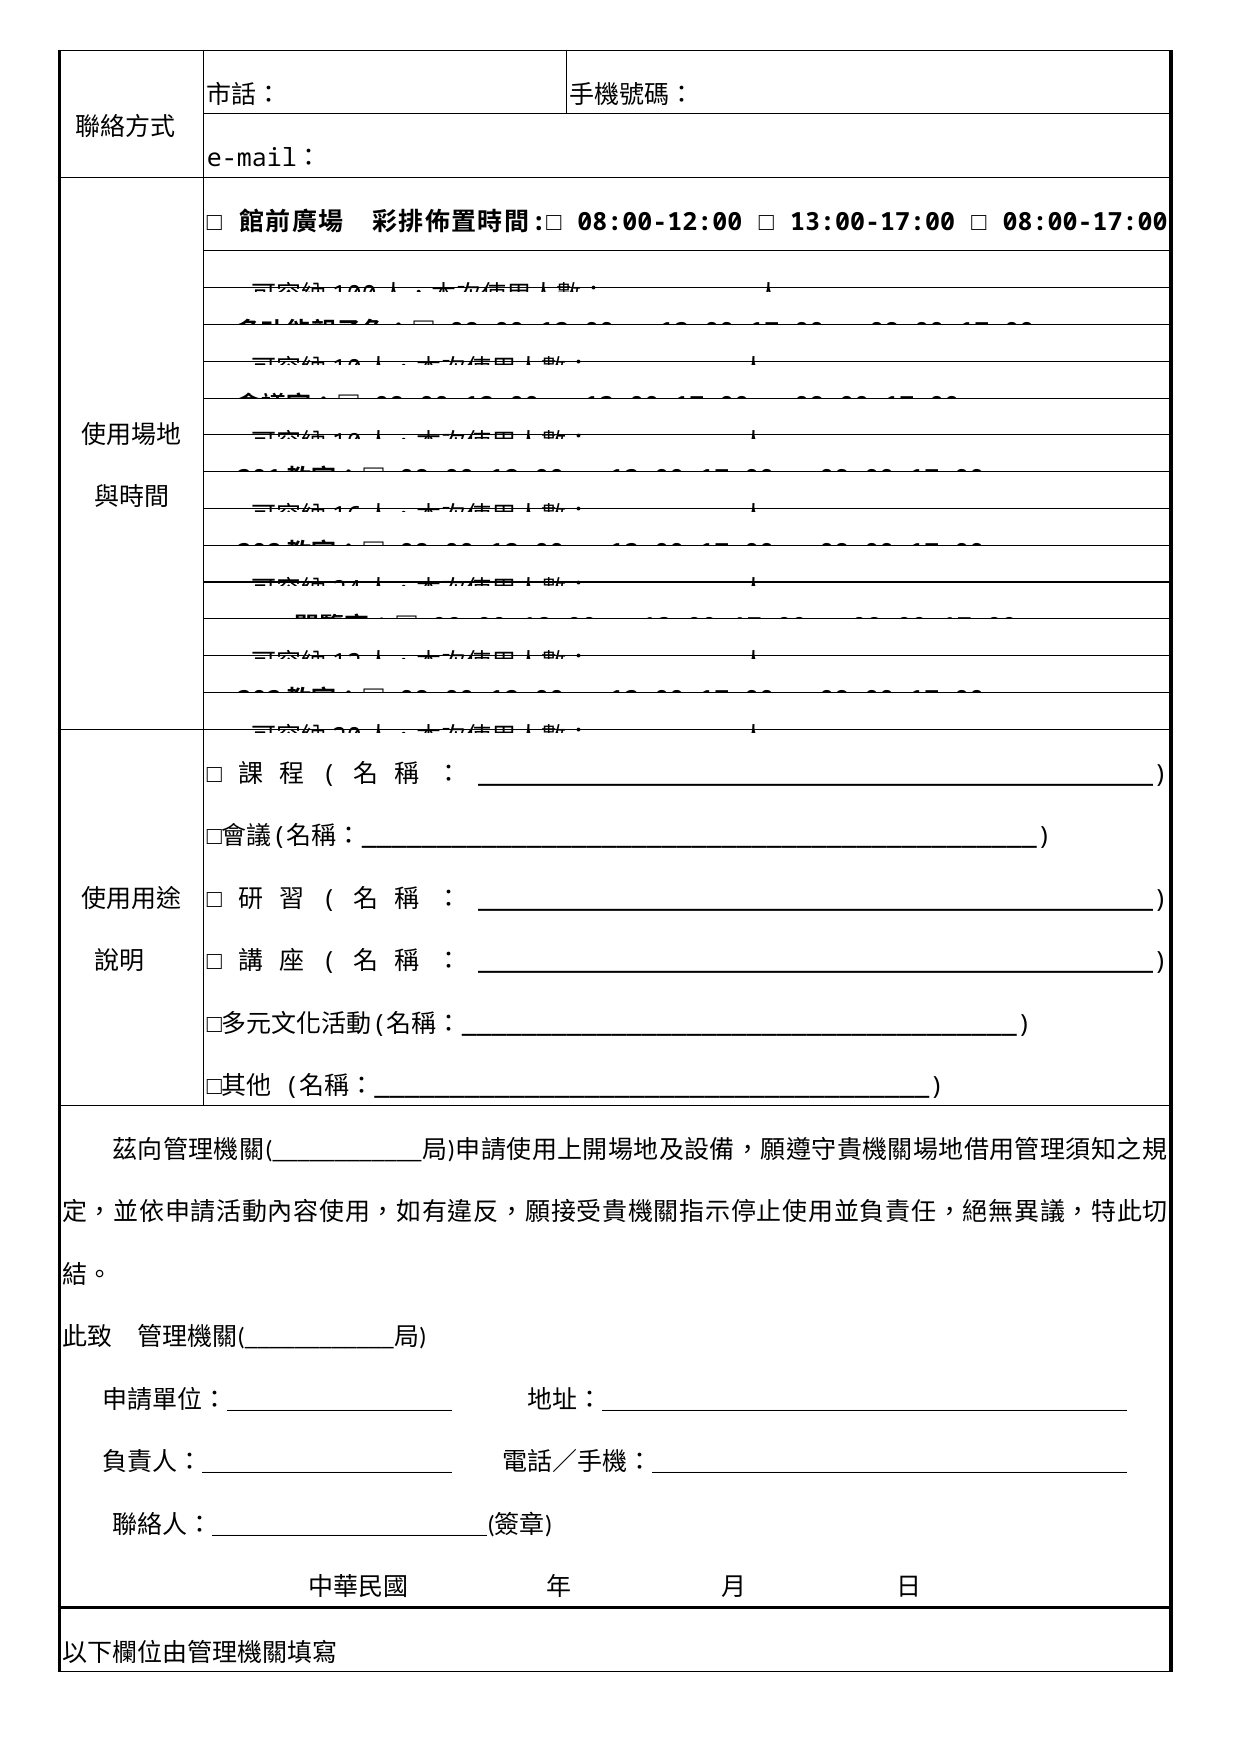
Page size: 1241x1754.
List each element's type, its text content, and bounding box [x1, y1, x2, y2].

table_cell 茲向管理機關(____________局)申請使用上開場地及設備，願遵守貴機關場地借用管理須知之規定，並依申請活動內容使用，如有違反，願接受貴機關指示停止使用並負責任，絕無異議，特此切結。 此致 管理機關(____________局) 申請單位：＿＿＿＿＿＿＿＿＿ 地址：＿＿＿＿＿＿＿＿＿＿＿＿＿＿＿＿＿＿＿＿＿ 負責人：＿＿＿＿＿＿＿＿＿＿ 電話／手機：＿＿＿＿＿＿＿＿＿＿＿＿＿＿＿＿＿＿＿ 聯絡人：＿＿＿＿＿＿＿＿＿＿＿(簽章) 中華民國 年 月 日 [61, 1106, 1169, 1606]
table_cell □ 303教室：□ 08:00-12:00 □ 13:00-17:00 □ 08:00-17:00 [204, 656, 1169, 692]
table_cell 以下欄位由管理機關填寫 [61, 1609, 1169, 1671]
table_cell 市話： [204, 51, 566, 113]
table_cell 使用場地 與時間 [61, 178, 203, 728]
table_cell 閱覽室：□ 08:00-12:00 □ 13:00-17:00 □ 08:00-17:00 [204, 583, 1169, 618]
table_cell □ 館前廣場 彩排佈置時間:□ 08:00-12:00 □ 13:00-17:00 □ 08:00-17:00 正式使用時間:□ 08:00-12:00 □ 13:00-17:00 □ 08:00-17:00 [204, 178, 1169, 250]
table_cell 手機號碼： [567, 51, 1169, 113]
table_cell 可容納10人，本次使用人數：__________人 [204, 399, 1169, 434]
table_cell 可容納100人，本次使用人數：__________人 [204, 251, 1169, 287]
table_cell 可容納10人，本次使用人數：__________人 [204, 325, 1169, 361]
table_cell 可容納16人，本次使用人數：__________人 [204, 472, 1169, 508]
table_cell □ 會議室：□ 08:00-12:00 □ 13:00-17:00 □ 08:00-17:00 [204, 362, 1169, 397]
table_cell 使用用途 說明 [61, 730, 203, 1104]
table_cell □課程(名稱：_____________________________________________) □會議(名稱：_____________________________________________) □研習(名稱：_____________________________________________) □講座(名稱：_____________________________________________) □多元文化活動(名稱：_____________________________________) □其他 (名稱：_____________________________________) [204, 730, 1169, 1104]
table_cell 聯絡方式 [61, 51, 203, 177]
table_cell 可容納12人，本次使用人數：__________人 [204, 619, 1169, 655]
table_cell □ 302教室：□ 08:00-12:00 □ 13:00-17:00 □ 08:00-17:00 [204, 509, 1169, 544]
table_cell 可容納20人，本次使用人數：__________人 [204, 693, 1169, 728]
table_cell e-mail： [204, 114, 1169, 177]
table_cell □ 多功能親子角：□ 08:00-12:00 □ 13:00-17:00 □ 08:00-17:00 [204, 288, 1169, 324]
table_cell 可容納24人，本次使用人數：__________人 [204, 546, 1169, 581]
table_cell □ 301教室：□ 08:00-12:00 □ 13:00-17:00 □ 08:00-17:00 [204, 435, 1169, 471]
